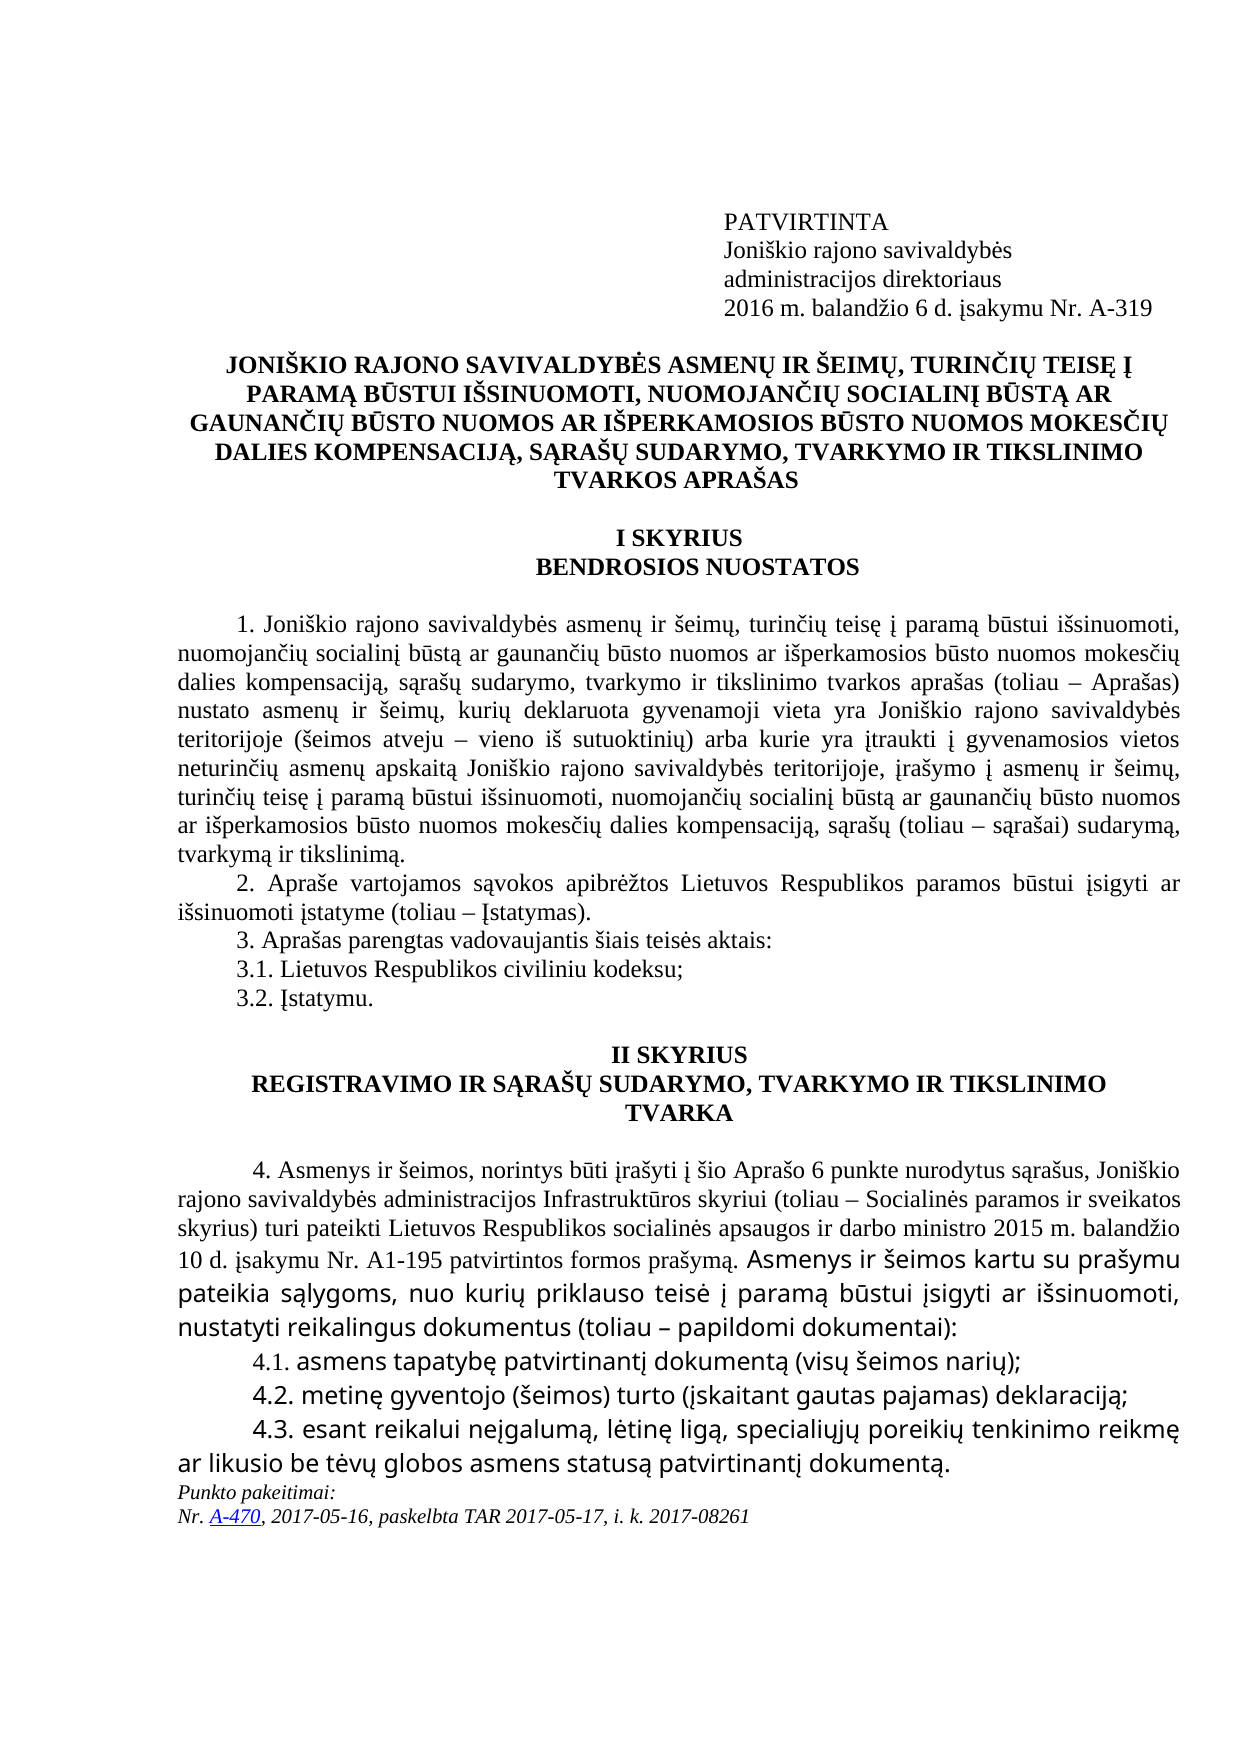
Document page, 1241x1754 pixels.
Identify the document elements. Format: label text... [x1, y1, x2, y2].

text TVARKA [177, 1098, 1181, 1127]
text 3. Aprašas parengtas vadovaujantis šiais teisės aktais: [177, 925, 1181, 954]
text Nr. A-470, 2017-05-16, paskelbta TAR 2017-05-17, i. k. 2017-08261 [177, 1504, 1181, 1528]
text 3.1. Lietuvos Respublikos civiliniu kodeksu; [177, 954, 1181, 983]
text 3.2. Įstatymu. [177, 983, 1181, 1012]
text Joniškio rajono savivaldybės [627, 235, 1181, 264]
text II SKYRIUS [177, 1040, 1181, 1069]
text administracijos direktoriaus [627, 264, 1181, 293]
text I SKYRIUS [177, 523, 1181, 552]
text 4.3. esant reikalui neįgalumą, lėtinę ligą, specialiųjų poreikių tenkinimo reikmę ar likusio be tėvų globos asmens statusą patvirtinantį dokumentą. [177, 1412, 1181, 1480]
text 4. Asmenys ir šeimos, norintys būti įrašyti į šio Aprašo 6 punkte nurodytus sąrašus, Joniškio rajono savivaldybės administracijos Infrastruktūros skyriui (toliau – Socialinės paramos ir sveikatos skyrius) turi pateikti Lietuvos Respublikos socialinės apsaugos ir darbo ministro 2015 m. balandžio 10 d. įsakymu Nr. A1-195 patvirtintos formos prašymą. Asmenys ir šeimos kartu su prašymu pateikia sąlygoms, nuo kurių priklauso teisė į paramą būstui įsigyti ar išsinuomoti, nustatyti reikalingus dokumentus (toliau – papildomi dokumentai): [177, 1155, 1181, 1344]
text 4.1. asmens tapatybę patvirtinantį dokumentą (visų šeimos narių); [177, 1344, 1181, 1378]
text JONIŠKIO RAJONO SAVIVALDYBĖS ASMENŲ IR ŠEIMŲ, TURINČIŲ TEISĘ Į PARAMĄ BŪSTUI IŠSINUOMOTI, NUOMOJANČIŲ SOCIALINĮ BŪSTĄ AR GAUNANČIŲ BŪSTO NUOMOS AR IŠPERKAMOSIOS BŪSTO NUOMOS MOKESČIŲ DALIES KOMPENSACIJĄ, SĄRAŠŲ SUDARYMO, TVARKYMO IR TIKSLINIMO TVARKOS APRAŠAS [177, 350, 1181, 494]
text 4.2. metinę gyventojo (šeimos) turto (įskaitant gautas pajamas) deklaraciją; [177, 1378, 1181, 1412]
text 2. Apraše vartojamos sąvokos apibrėžtos Lietuvos Respublikos paramos būstui įsigyti ar išsinuomoti įstatyme (toliau – Įstatymas). [177, 868, 1181, 925]
text 1. Joniškio rajono savivaldybės asmenų ir šeimų, turinčių teisę į paramą būstui išsinuomoti, nuomojančių socialinį būstą ar gaunančių būsto nuomos ar išperkamosios būsto nuomos mokesčių dalies kompensaciją, sąrašų sudarymo, tvarkymo ir tikslinimo tvarkos aprašas (toliau – Aprašas) nustato asmenų ir šeimų, kurių deklaruota gyvenamoji vieta yra Joniškio rajono savivaldybės teritorijoje (šeimos atveju – vieno iš sutuoktinių) arba kurie yra įtraukti į gyvenamosios vietos neturinčių asmenų apskaitą Joniškio rajono savivaldybės teritorijoje, įrašymo į asmenų ir šeimų, turinčių teisę į paramą būstui išsinuomoti, nuomojančių socialinį būstą ar gaunančių būsto nuomos ar išperkamosios būsto nuomos mokesčių dalies kompensaciją, sąrašų (toliau – sąrašai) sudarymą, tvarkymą ir tikslinimą. [177, 609, 1181, 868]
text BENDROSIOS NUOSTATOS [214, 552, 1181, 580]
text Punkto pakeitimai: [177, 1480, 1181, 1504]
text PATVIRTINTA [627, 207, 1181, 235]
text 2016 m. balandžio 6 d. įsakymu Nr. A-319 [723, 293, 1181, 322]
text REGISTRAVIMO IR SĄRAŠŲ SUDARYMO, TVARKYMO IR TIKSLINIMO [177, 1069, 1181, 1098]
